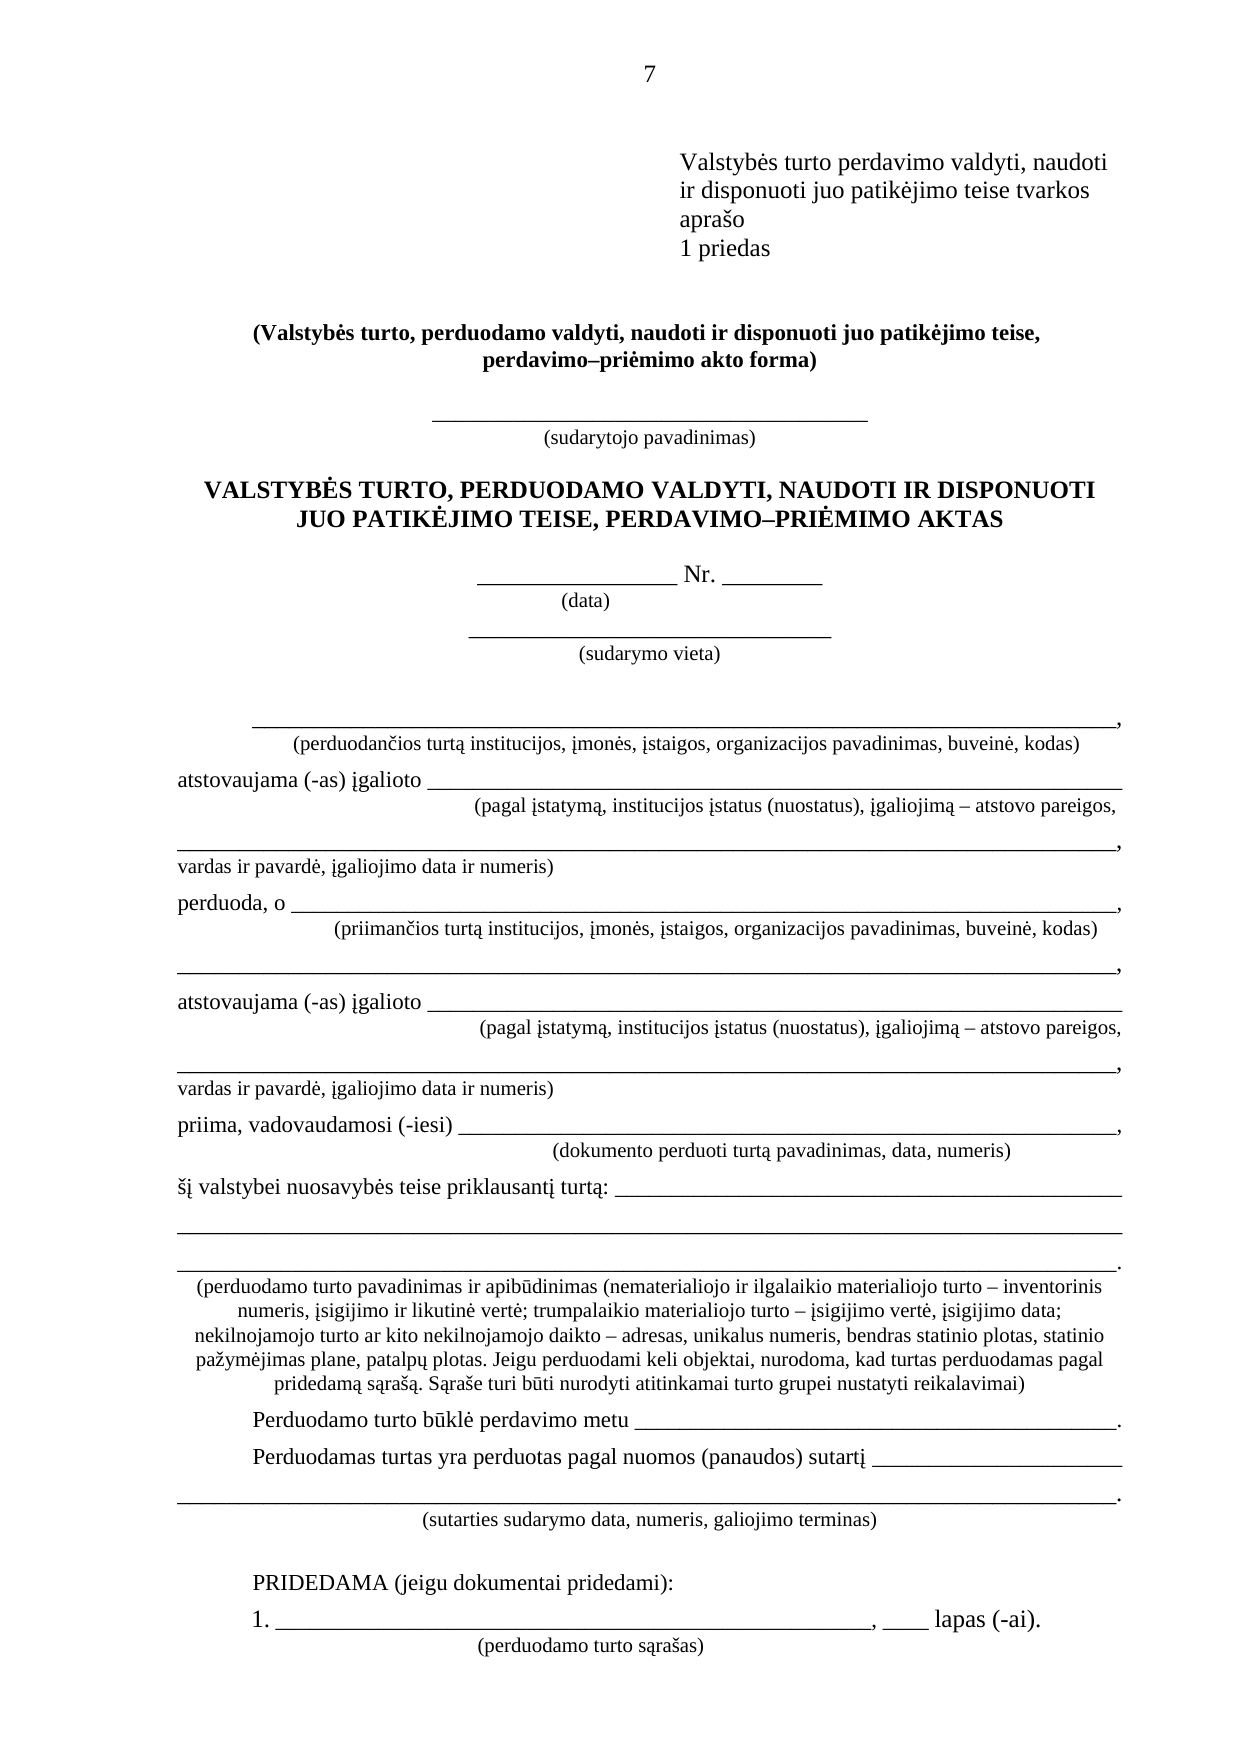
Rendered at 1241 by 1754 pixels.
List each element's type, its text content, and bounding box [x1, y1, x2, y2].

text (perduodamo turto pavadinimas ir apibūdinimas (nematerialiojo ir ilgalaikio materialiojo turto – inventorinis numeris, įsigijimo ir likutinė vertė; trumpalaikio materialiojo turto – įsigijimo vertė, įsigijimo data; nekilnojamojo turto ar kito nekilnojamojo daikto – adresas, unikalus numeris, bendras statinio plotas, statinio pažymėjimas plane, patalpų plotas. Jeigu perduodami keli objektai, nurodoma, kad turtas perduodamas pagal pridedamą sąrašą. Sąraše turi būti nurodyti atitinkamai turto grupei nustatyti reikalavimai) [177, 1274, 1122, 1395]
text 1 priedas [679, 233, 1122, 262]
text atstovaujama (-as) įgalioto [177, 755, 1122, 792]
text (sutarties sudarymo data, numeris, galiojimo terminas) [177, 1507, 1122, 1531]
text (sudarytojo pavadinimas) [177, 425, 1122, 449]
text (sudarymo vieta) [177, 641, 1122, 665]
text (Valstybės turto, perduodamo valdyti, naudoti ir disponuoti juo patikėjimo teise, perdavimo–priėmimo akto forma) [177, 319, 1122, 372]
text , [177, 817, 1122, 854]
text ________________ Nr. ________ [177, 559, 1122, 588]
text vardas ir pavardė, įgaliojimo data ir numeris) [177, 854, 1122, 878]
text atstovaujama (-as) įgalioto [177, 977, 1122, 1015]
text VALSTYBĖS TURTO, PERDUODAMO VALDYTI, NAUDOTI IR DISPONUOTI JUO PATIKĖJIMO TEISE, PERDAVIMO–PRIĖMIMO AKTAS [177, 475, 1122, 533]
text vardas ir pavardė, įgaliojimo data ir numeris) [177, 1076, 1122, 1100]
text (pagal įstatymą, institucijos įstatus (nuostatus), įgaliojimą – atstovo pareigos, [402, 792, 1122, 817]
text ______________________________________ [177, 398, 1122, 425]
text _____________________________ [177, 612, 1122, 641]
text (priimančios turtą institucijos, įmonės, įstaigos, organizacijos pavadinimas, buveinė, kodas) [177, 916, 1122, 940]
text šį valstybei nuosavybės teise priklausantį turtą: [177, 1162, 1122, 1199]
text , [177, 693, 1122, 731]
text Valstybės turto perdavimo valdyti, naudoti ir disponuoti juo patikėjimo teise tvarkos aprašo [679, 147, 1122, 233]
text priima, vadovaudamosi (-iesi) , [177, 1100, 1122, 1138]
text (perduodamo turto sąrašas) [402, 1633, 1122, 1657]
text PRIDEDAMA (jeigu dokumentai pridedami): [177, 1569, 1122, 1595]
text (pagal įstatymą, institucijos įstatus (nuostatus), įgaliojimą – atstovo pareigos, [177, 1015, 1122, 1039]
text . [177, 1237, 1122, 1274]
text . [177, 1470, 1122, 1507]
text (perduodančios turtą institucijos, įmonės, įstaigos, organizacijos pavadinimas, buveinė, kodas) [177, 731, 1122, 755]
text Perduodamo turto būklė perdavimo metu . [177, 1395, 1122, 1432]
text perduoda, o , [177, 878, 1122, 916]
text (data) [177, 588, 1122, 612]
text (dokumento perduoti turtą pavadinimas, data, numeris) [477, 1138, 1122, 1162]
text , [177, 1039, 1122, 1076]
text , [177, 940, 1122, 977]
text Perduodamas turtas yra perduotas pagal nuomos (panaudos) sutartį [177, 1432, 1122, 1470]
text 1. ____________________________________________________, ____ lapas (-ai). [177, 1595, 1122, 1633]
